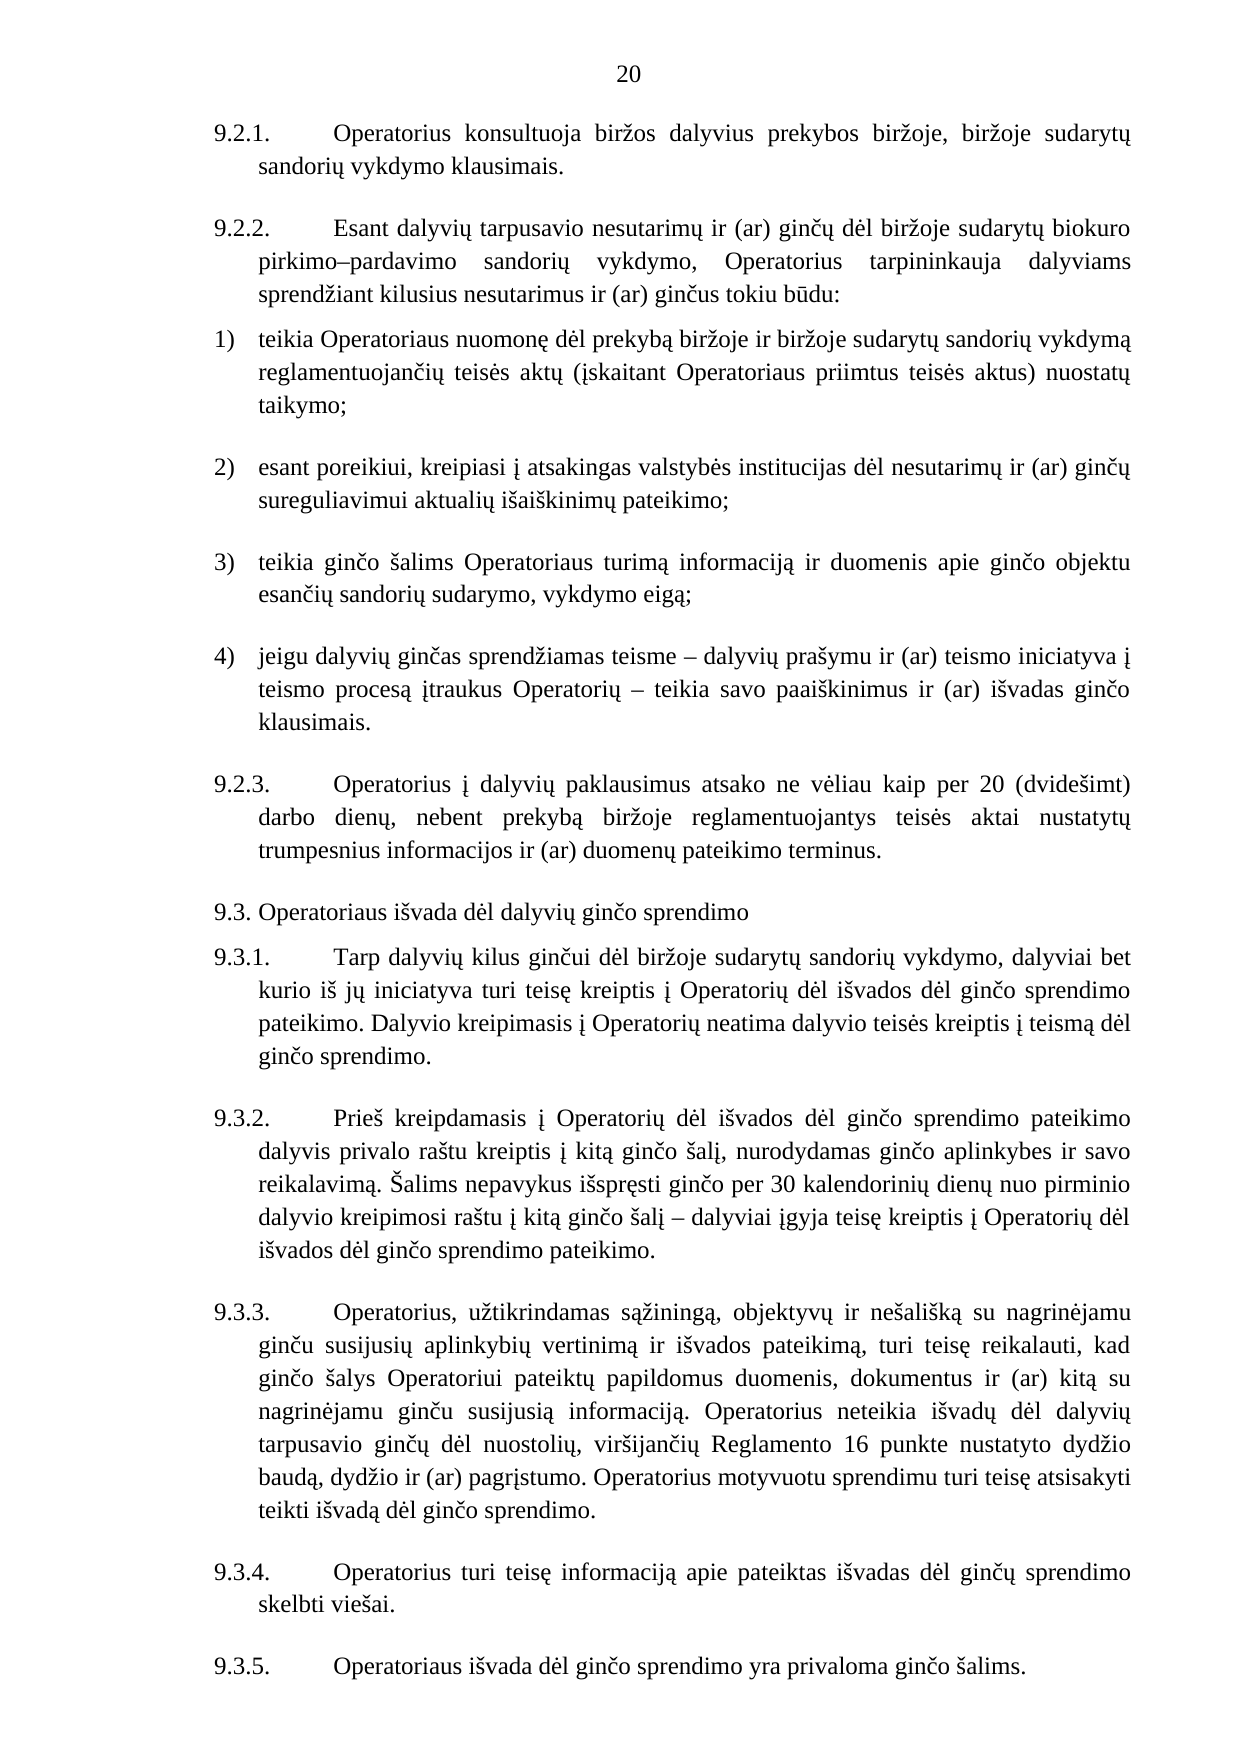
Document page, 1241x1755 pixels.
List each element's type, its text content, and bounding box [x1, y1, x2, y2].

text 9.3.2. Prieš kreipdamasis į Operatorių dėl išvados dėl ginčo sprendimo pateikimo dalyvis privalo raštu kreiptis į kitą ginčo šalį, nurodydamas ginčo aplinkybes ir savo reikalavimą. Šalims nepavykus išspręsti ginčo per 30 kalendorinių dienų nuo pirminio dalyvio kreipimosi raštu į kitą ginčo šalį – dalyviai įgyja teisę kreiptis į Operatorių dėl išvados dėl ginčo sprendimo pateikimo. [214, 1103, 1132, 1264]
text 2) esant poreikiui, kreipiasi į atsakingas valstybės institucijas dėl nesutarimų ir (ar) ginčų sureguliavimui aktualių išaiškinimų pateikimo; [214, 452, 1132, 513]
text 1) teikia Operatoriaus nuomonę dėl prekybą biržoje ir biržoje sudarytų sandorių vykdymą reglamentuojančių teisės aktų (įskaitant Operatoriaus priimtus teisės aktus) nuostatų taikymo; [214, 324, 1132, 419]
text 4) jeigu dalyvių ginčas sprendžiamas teisme – dalyvių prašymu ir (ar) teismo iniciatyva į teismo procesą įtraukus Operatorių – teikia savo paaiškinimus ir (ar) išvadas ginčo klausimais. [214, 641, 1132, 736]
text 9.3.1. Tarp dalyvių kilus ginčui dėl biržoje sudarytų sandorių vykdymo, dalyviai bet kurio iš jų iniciatyva turi teisę kreiptis į Operatorių dėl išvados dėl ginčo sprendimo pateikimo. Dalyvio kreipimasis į Operatorių neatima dalyvio teisės kreiptis į teismą dėl ginčo sprendimo. [214, 942, 1132, 1070]
text 9.2.3. Operatorius į dalyvių paklausimus atsako ne vėliau kaip per 20 (dvidešimt) darbo dienų, nebent prekybą biržoje reglamentuojantys teisės aktai nustatytų trumpesnius informacijos ir (ar) duomenų pateikimo terminus. [214, 769, 1132, 864]
text 9.3.4. Operatorius turi teisę informaciją apie pateiktas išvadas dėl ginčų sprendimo skelbti viešai. [214, 1557, 1132, 1618]
text 9.2.1. Operatorius konsultuoja biržos dalyvius prekybos biržoje, biržoje sudarytų sandorių vykdymo klausimais. [214, 118, 1132, 180]
text 9.2.2. Esant dalyvių tarpusavio nesutarimų ir (ar) ginčų dėl biržoje sudarytų biokuro pirkimo–pardavimo sandorių vykdymo, Operatorius tarpininkauja dalyviams sprendžiant kilusius nesutarimus ir (ar) ginčus tokiu būdu: [214, 213, 1132, 308]
text 3) teikia ginčo šalims Operatoriaus turimą informaciją ir duomenis apie ginčo objektu esančių sandorių sudarymo, vykdymo eigą; [214, 547, 1132, 608]
text 9.3.3. Operatorius, užtikrindamas sąžiningą, objektyvų ir nešališką su nagrinėjamu ginču susijusių aplinkybių vertinimą ir išvados pateikimą, turi teisę reikalauti, kad ginčo šalys Operatoriui pateiktų papildomus duomenis, dokumentus ir (ar) kitą su nagrinėjamu ginču susijusią informaciją. Operatorius neteikia išvadų dėl dalyvių tarpusavio ginčų dėl nuostolių, viršijančių Reglamento 16 punkte nustatyto dydžio baudą, dydžio ir (ar) pagrįstumo. Operatorius motyvuotu sprendimu turi teisę atsisakyti teikti išvadą dėl ginčo sprendimo. [214, 1297, 1132, 1523]
text 9.3.5. Operatoriaus išvada dėl ginčo sprendimo yra privaloma ginčo šalims. [214, 1651, 1132, 1680]
text 9.3. Operatoriaus išvada dėl dalyvių ginčo sprendimo [214, 897, 1132, 926]
